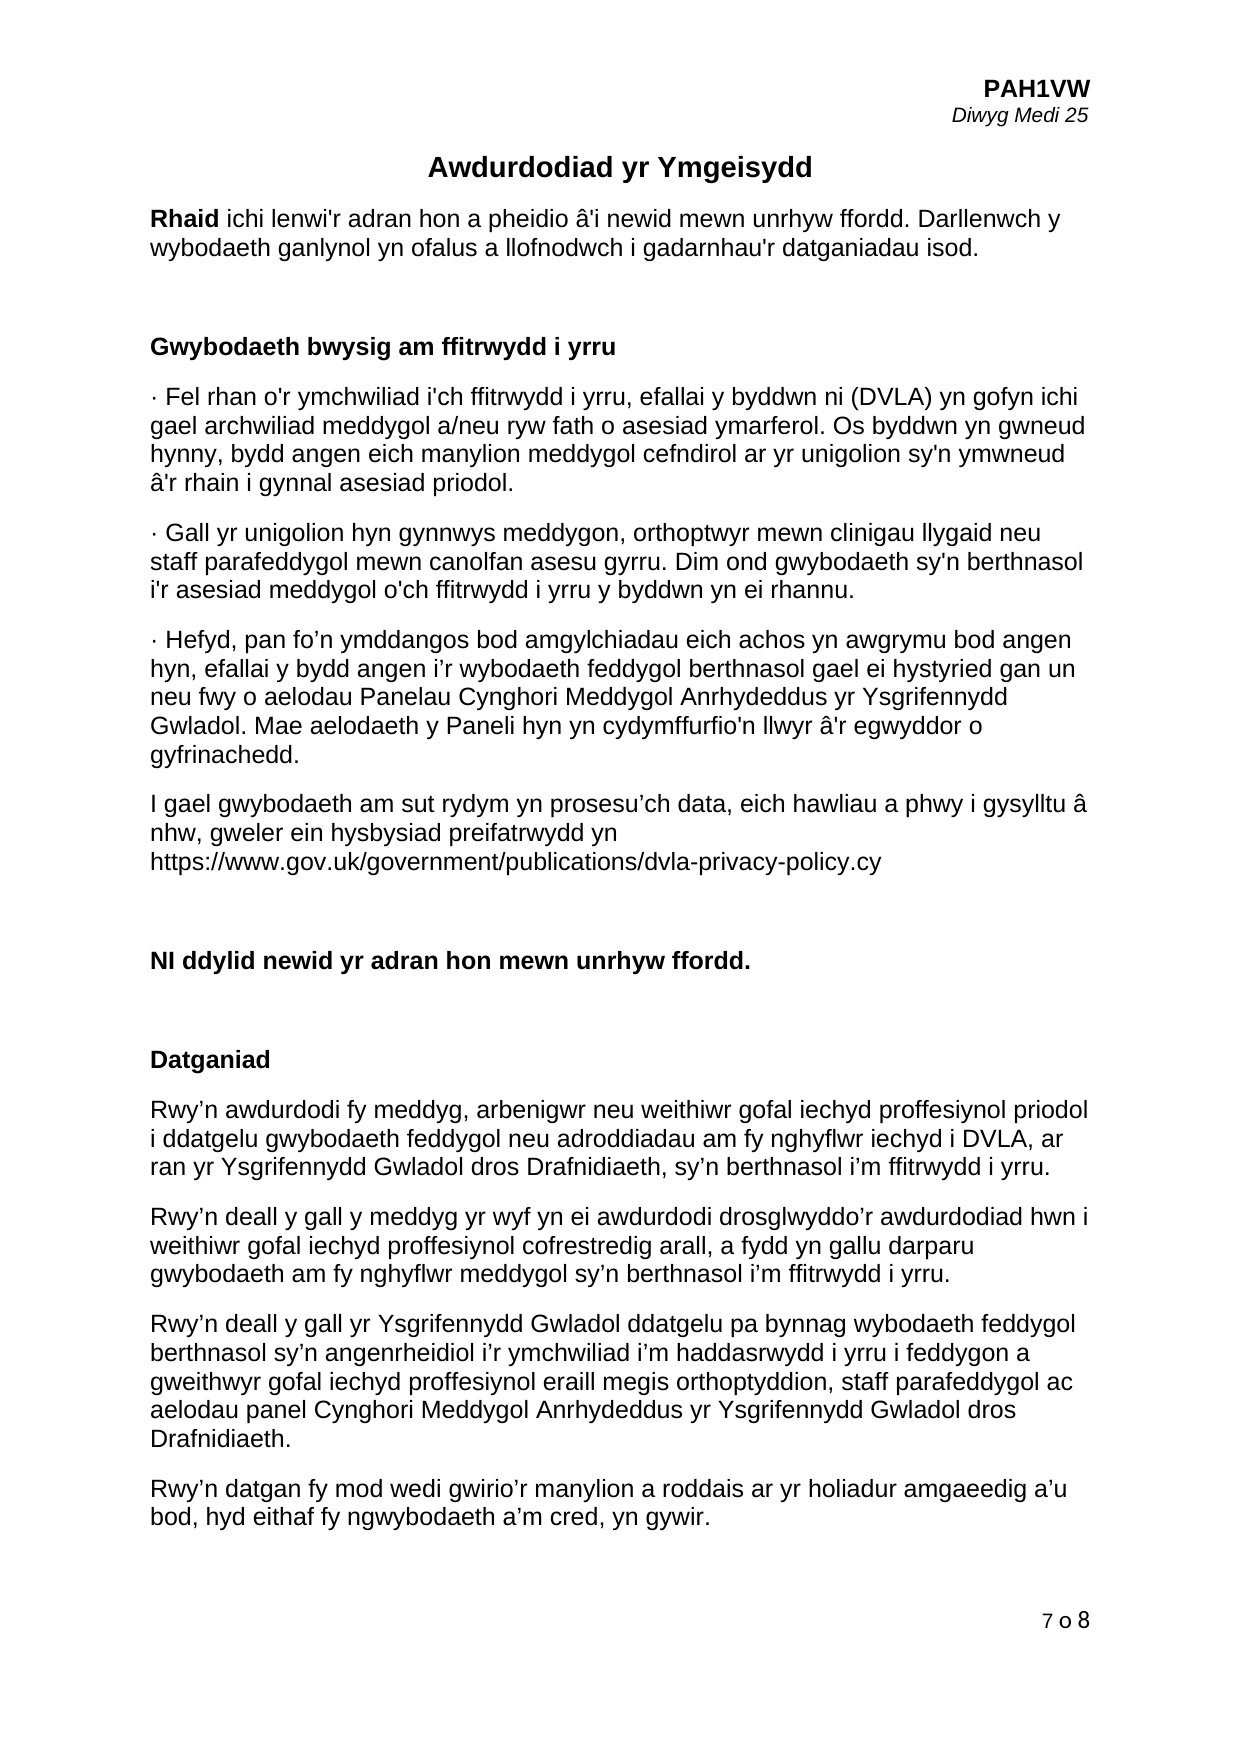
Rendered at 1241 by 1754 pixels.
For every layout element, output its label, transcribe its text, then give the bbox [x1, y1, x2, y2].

text · Fel rhan o'r ymchwiliad i'ch ffitrwydd i yrru, efallai y byddwn ni (DVLA) yn gofyn ichi gael archwiliad meddygol a/neu ryw fath o asesiad ymarferol. Os byddwn yn gwneud hynny, bydd angen eich manylion meddygol cefndirol ar yr unigolion sy'n ymwneud â'r rhain i gynnal asesiad priodol. [150, 382, 1090, 497]
text Rwy’n deall y gall yr Ysgrifennydd Gwladol ddatgelu pa bynnag wybodaeth feddygol berthnasol sy’n angenrheidiol i’r ymchwiliad i’m haddasrwydd i yrru i feddygon a gweithwyr gofal iechyd proffesiynol eraill megis orthoptyddion, staff parafeddygol ac aelodau panel Cynghori Meddygol Anrhydeddus yr Ysgrifennydd Gwladol dros Drafnidiaeth. [150, 1309, 1090, 1453]
text Rwy’n datgan fy mod wedi gwirio’r manylion a roddais ar yr holiadur amgaeedig a’u bod, hyd eithaf fy ngwybodaeth a’m cred, yn gywir. [150, 1473, 1090, 1531]
text Rwy’n awdurdodi fy meddyg, arbenigwr neu weithiwr gofal iechyd proffesiynol priodol i ddatgelu gwybodaeth feddygol neu adroddiadau am fy nghyflwr iechyd i DVLA, ar ran yr Ysgrifennydd Gwladol dros Drafnidiaeth, sy’n berthnasol i’m ffitrwydd i yrru. [150, 1095, 1090, 1181]
text Rhaid ichi lenwi'r adran hon a pheidio â'i newid mewn unrhyw ffordd. Darllenwch y wybodaeth ganlynol yn ofalus a llofnodwch i gadarnhau'r datganiadau isod. [150, 204, 1090, 262]
text Gwybodaeth bwysig am ffitrwydd i yrru [150, 332, 1090, 361]
text Awdurdodiad yr Ymgeisydd [150, 150, 1090, 183]
text NI ddylid newid yr adran hon mewn unrhyw ffordd. [150, 946, 1090, 975]
text · Hefyd, pan fo’n ymddangos bod amgylchiadau eich achos yn awgrymu bod angen hyn, efallai y bydd angen i’r wybodaeth feddygol berthnasol gael ei hystyried gan un neu fwy o aelodau Panelau Cynghori Meddygol Anrhydeddus yr Ysgrifennydd Gwladol. Mae aelodaeth y Paneli hyn yn cydymffurfio'n llwyr â'r egwyddor o gyfrinachedd. [150, 625, 1090, 768]
text Datganiad [150, 1045, 1090, 1074]
text I gael gwybodaeth am sut rydym yn prosesu’ch data, eich hawliau a phwy i gysylltu â nhw, gweler ein hysbysiad preifatrwydd yn https://www.gov.uk/government/publications/dvla-privacy-policy.cy [150, 789, 1090, 876]
text · Gall yr unigolion hyn gynnwys meddygon, orthoptwyr mewn clinigau llygaid neu staff parafeddygol mewn canolfan asesu gyrru. Dim ond gwybodaeth sy'n berthnasol i'r asesiad meddygol o'ch ffitrwydd i yrru y byddwn yn ei rhannu. [150, 518, 1090, 604]
text Rwy’n deall y gall y meddyg yr wyf yn ei awdurdodi drosglwyddo’r awdurdodiad hwn i weithiwr gofal iechyd proffesiynol cofrestredig arall, a fydd yn gallu darparu gwybodaeth am fy nghyflwr meddygol sy’n berthnasol i’m ffitrwydd i yrru. [150, 1202, 1090, 1288]
